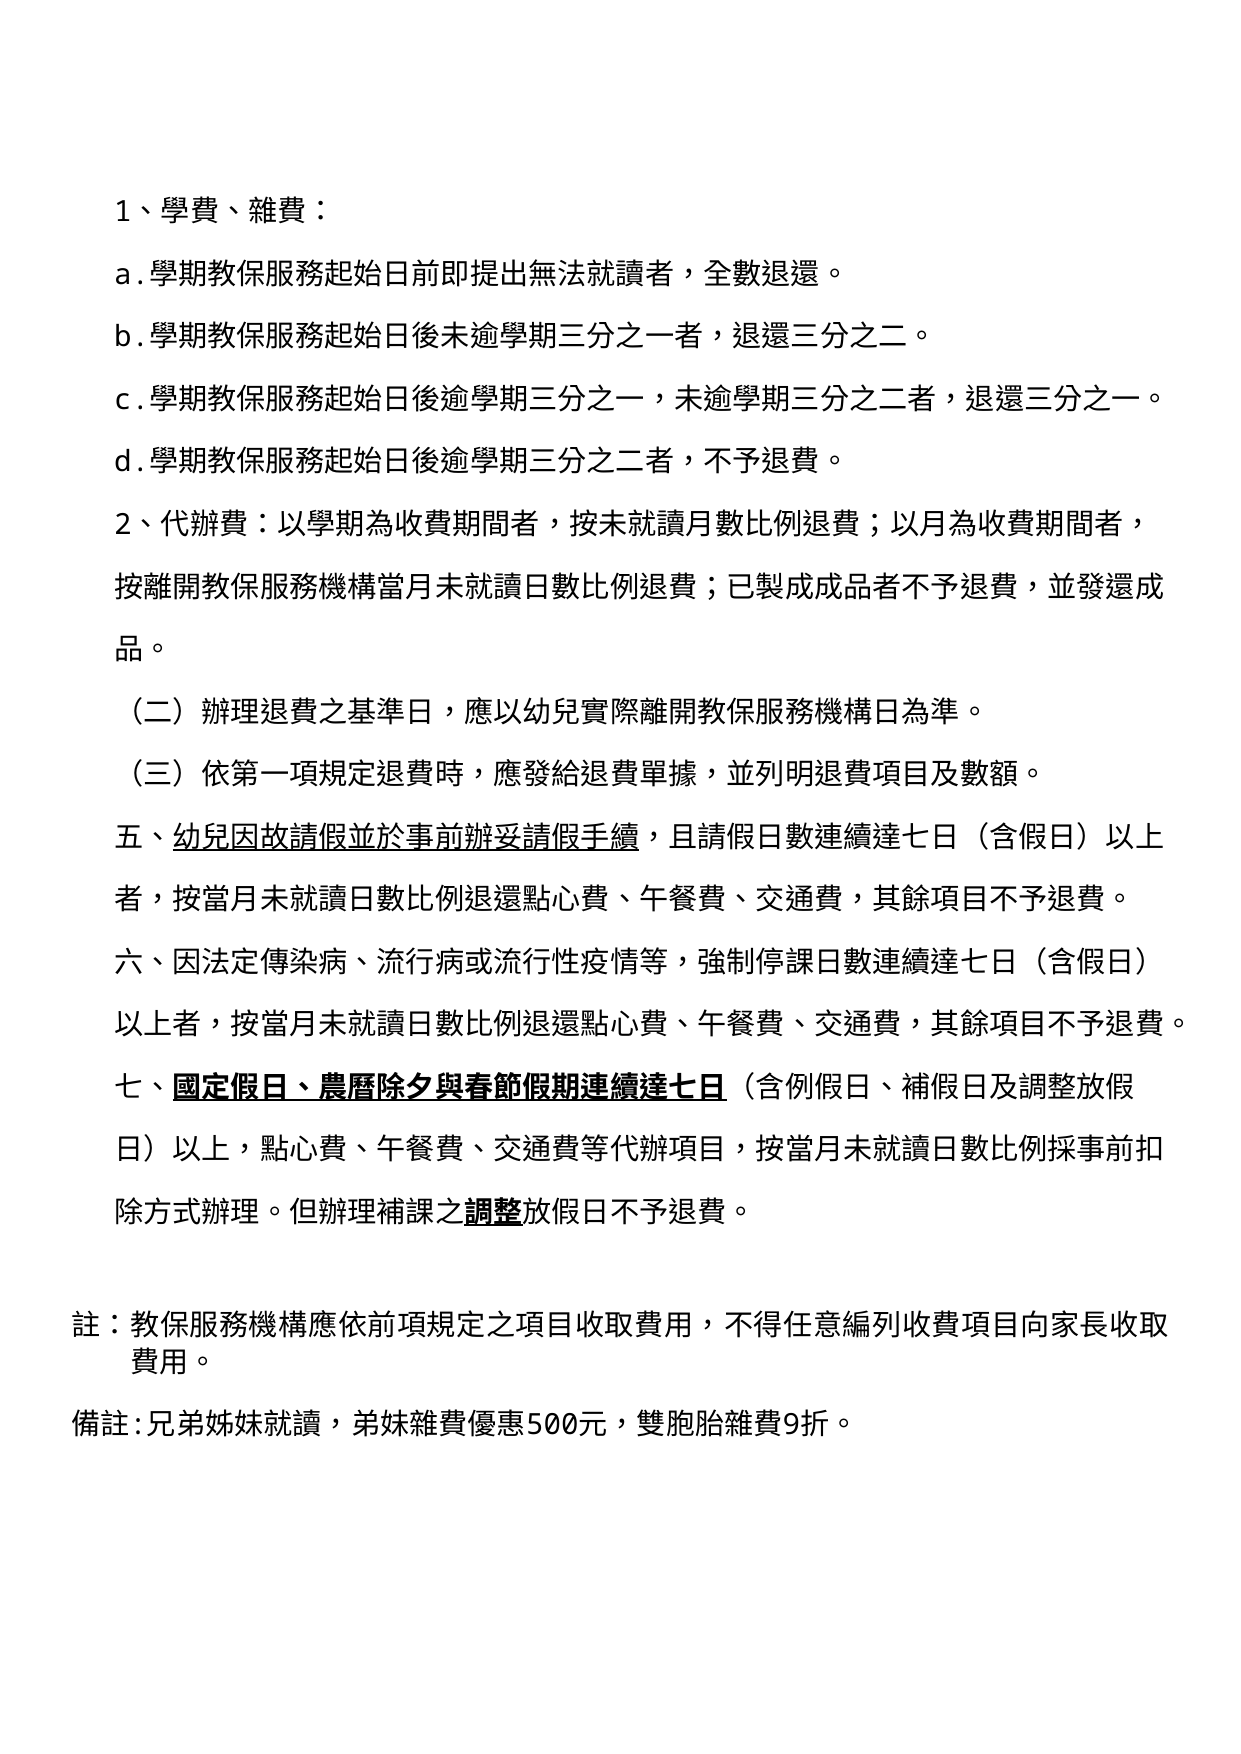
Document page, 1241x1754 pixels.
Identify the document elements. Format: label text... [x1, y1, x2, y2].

text d.學期教保服務起始日後逾學期三分之二者，不予退費。 [114, 418, 1169, 480]
text （二）辦理退費之基準日，應以幼兒實際離開教保服務機構日為準。 [114, 668, 1169, 730]
text 1、學費、雜費： [114, 168, 1169, 230]
text a.學期教保服務起始日前即提出無法就讀者，全數退還。 [114, 230, 1169, 293]
text 以上者，按當月未就讀日數比例退還點心費、午餐費、交通費，其餘項目不予退費。 [114, 980, 1169, 1043]
text c.學期教保服務起始日後逾學期三分之一，未逾學期三分之二者，退還三分之一。 [114, 355, 1169, 418]
text 2、代辦費：以學期為收費期間者，按未就讀月數比例退費；以月為收費期間者，按離開教保服務機構當月未就讀日數比例退費；已製成成品者不予退費，並發還成品。 [114, 480, 1169, 668]
text 註：教保服務機構應依前項規定之項目收取費用，不得任意編列收費項目向家長收取費用。 [71, 1305, 1169, 1380]
text b.學期教保服務起始日後未逾學期三分之一者，退還三分之二。 [114, 293, 1169, 355]
text 者，按當月未就讀日數比例退還點心費、午餐費、交通費，其餘項目不予退費。 [114, 855, 1169, 918]
text 五、幼兒因故請假並於事前辦妥請假手續，且請假日數連續達七日（含假日）以上 [114, 793, 1169, 855]
text 七、國定假日、農曆除夕與春節假期連續達七日（含例假日、補假日及調整放假日）以上，點心費、午餐費、交通費等代辦項目，按當月未就讀日數比例採事前扣除方式辦理。但辦理補課之調整放假日不予退費。 [114, 1043, 1169, 1230]
text 備註:兄弟姊妹就讀，弟妹雜費優惠500元，雙胞胎雜費9折。 [71, 1380, 1169, 1443]
text （三）依第一項規定退費時，應發給退費單據，並列明退費項目及數額。 [114, 730, 1169, 793]
text 六、因法定傳染病、流行病或流行性疫情等，強制停課日數連續達七日（含假日） [114, 918, 1169, 980]
